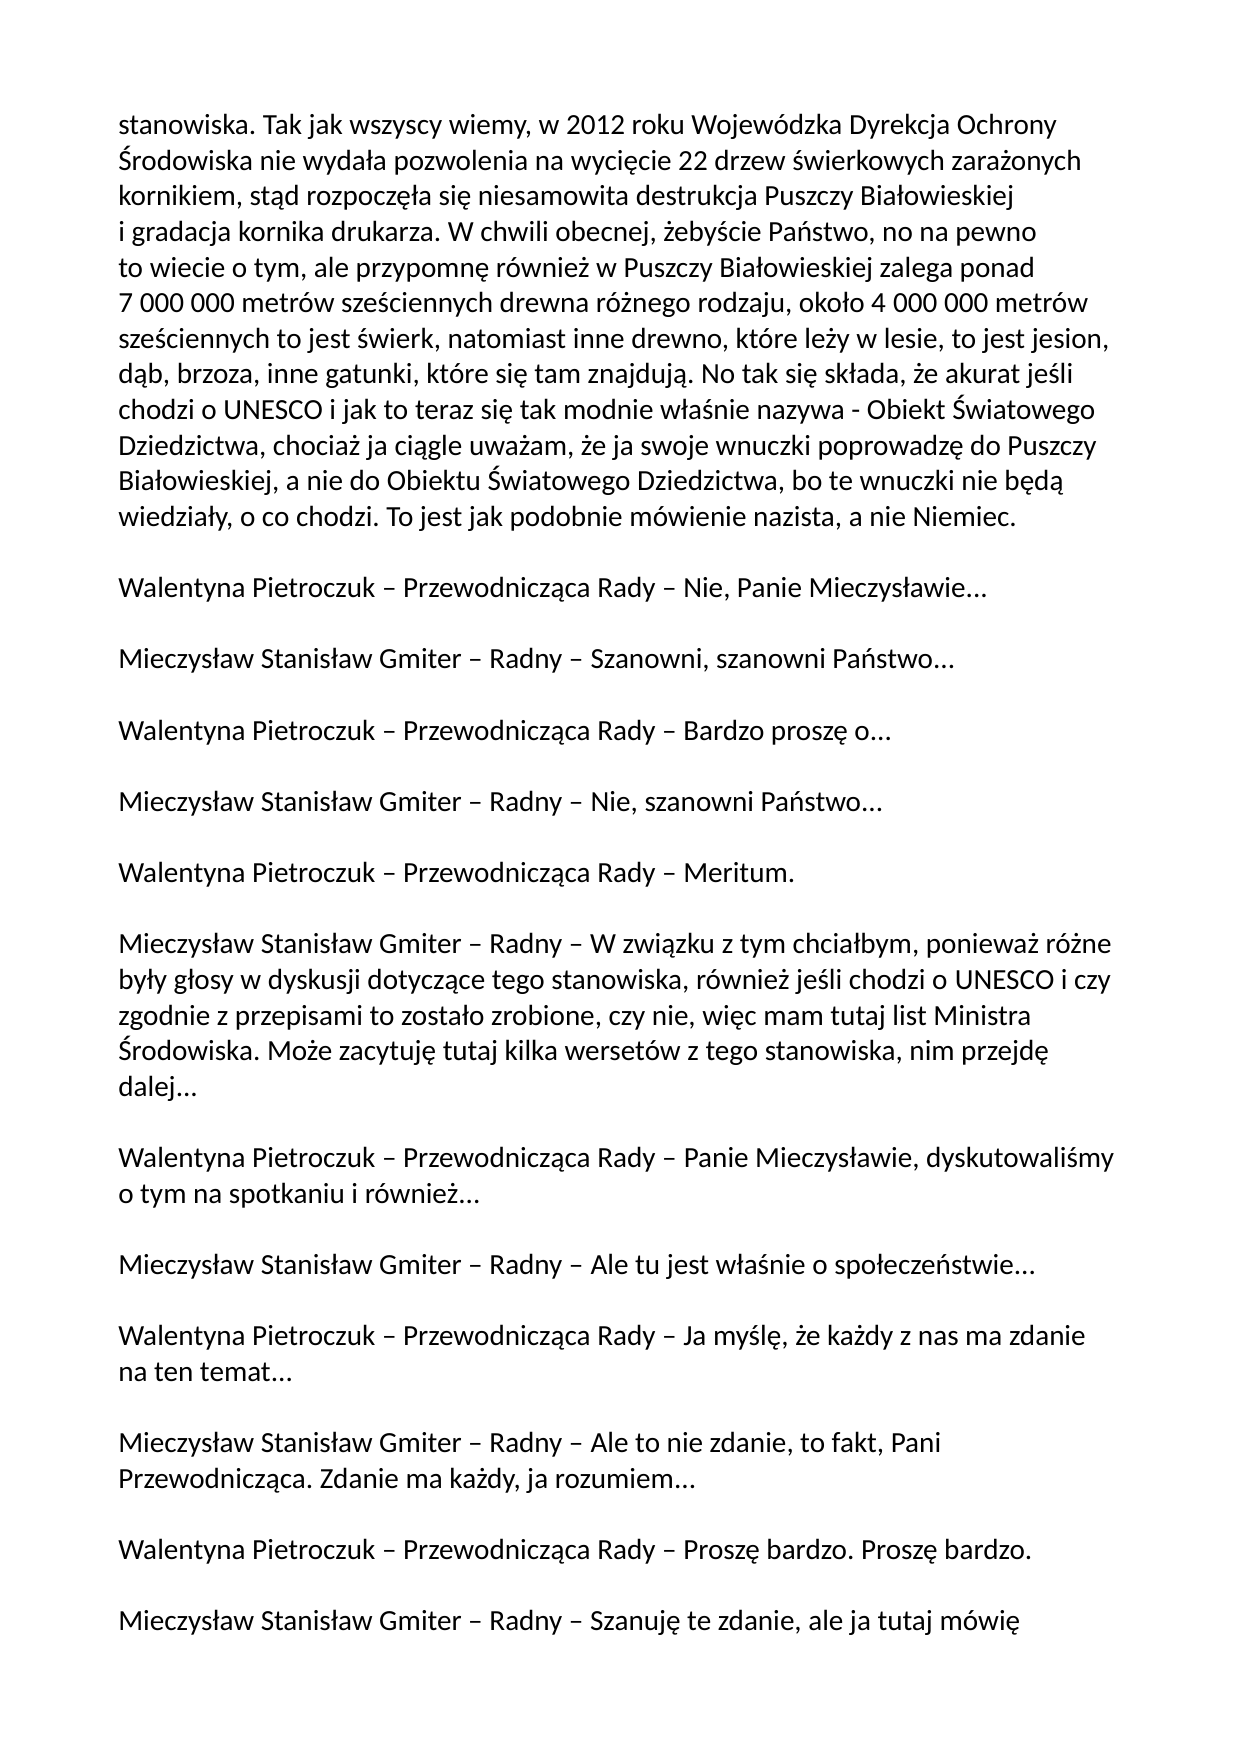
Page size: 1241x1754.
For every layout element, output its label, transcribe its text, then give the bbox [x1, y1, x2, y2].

text stanowiska. Tak jak wszyscy wiemy, w 2012 roku Wojewódzka Dyrekcja Ochrony Środowiska nie wydała pozwolenia na wycięcie 22 drzew świerkowych zarażonych kornikiem, stąd rozpoczęła się niesamowita destrukcja Puszczy Białowieskiej i gradacja kornika drukarza. W chwili obecnej, żebyście Państwo, no na pewno to wiecie o tym, ale przypomnę również w Puszczy Białowieskiej zalega ponad 7 000 000 metrów sześciennych drewna różnego rodzaju, około 4 000 000 metrów sześciennych to jest świerk, natomiast inne drewno, które leży w lesie, to jest jesion, dąb, brzoza, inne gatunki, które się tam znajdują. No tak się składa, że akurat jeśli chodzi o UNESCO i jak to teraz się tak modnie właśnie nazywa - Obiekt Światowego Dziedzictwa, chociaż ja ciągle uważam, że ja swoje wnuczki poprowadzę do Puszczy Białowieskiej, a nie do Obiektu Światowego Dziedzictwa, bo te wnuczki nie będą wiedziały, o co chodzi. To jest jak podobnie mówienie nazista, a nie Niemiec. [118, 106, 1122, 534]
text Mieczysław Stanisław Gmiter – Radny – Szanowni, szanowni Państwo... [118, 641, 1122, 676]
text Walentyna Pietroczuk – Przewodnicząca Rady – Nie, Panie Mieczysławie... [118, 569, 1122, 605]
text Walentyna Pietroczuk – Przewodnicząca Rady – Proszę bardzo. Proszę bardzo. [118, 1531, 1122, 1567]
text Mieczysław Stanisław Gmiter – Radny – Ale to nie zdanie, to fakt, Pani Przewodnicząca. Zdanie ma każdy, ja rozumiem... [118, 1424, 1122, 1496]
text Walentyna Pietroczuk – Przewodnicząca Rady – Bardzo proszę o... [118, 712, 1122, 747]
text Mieczysław Stanisław Gmiter – Radny – Szanuję te zdanie, ale ja tutaj mówię [118, 1602, 1122, 1638]
text Walentyna Pietroczuk – Przewodnicząca Rady – Ja myślę, że każdy z nas ma zdanie na ten temat... [118, 1317, 1122, 1389]
text Walentyna Pietroczuk – Przewodnicząca Rady – Meritum. [118, 854, 1122, 890]
text Mieczysław Stanisław Gmiter – Radny – Nie, szanowni Państwo... [118, 783, 1122, 819]
text Mieczysław Stanisław Gmiter – Radny – W związku z tym chciałbym, ponieważ różne były głosy w dyskusji dotyczące tego stanowiska, również jeśli chodzi o UNESCO i czy zgodnie z przepisami to zostało zrobione, czy nie, więc mam tutaj list Ministra Środowiska. Może zacytuję tutaj kilka wersetów z tego stanowiska, nim przejdę dalej... [118, 926, 1122, 1104]
text Mieczysław Stanisław Gmiter – Radny – Ale tu jest właśnie o społeczeństwie... [118, 1246, 1122, 1282]
text Walentyna Pietroczuk – Przewodnicząca Rady – Panie Mieczysławie, dyskutowaliśmy o tym na spotkaniu i również... [118, 1139, 1122, 1211]
